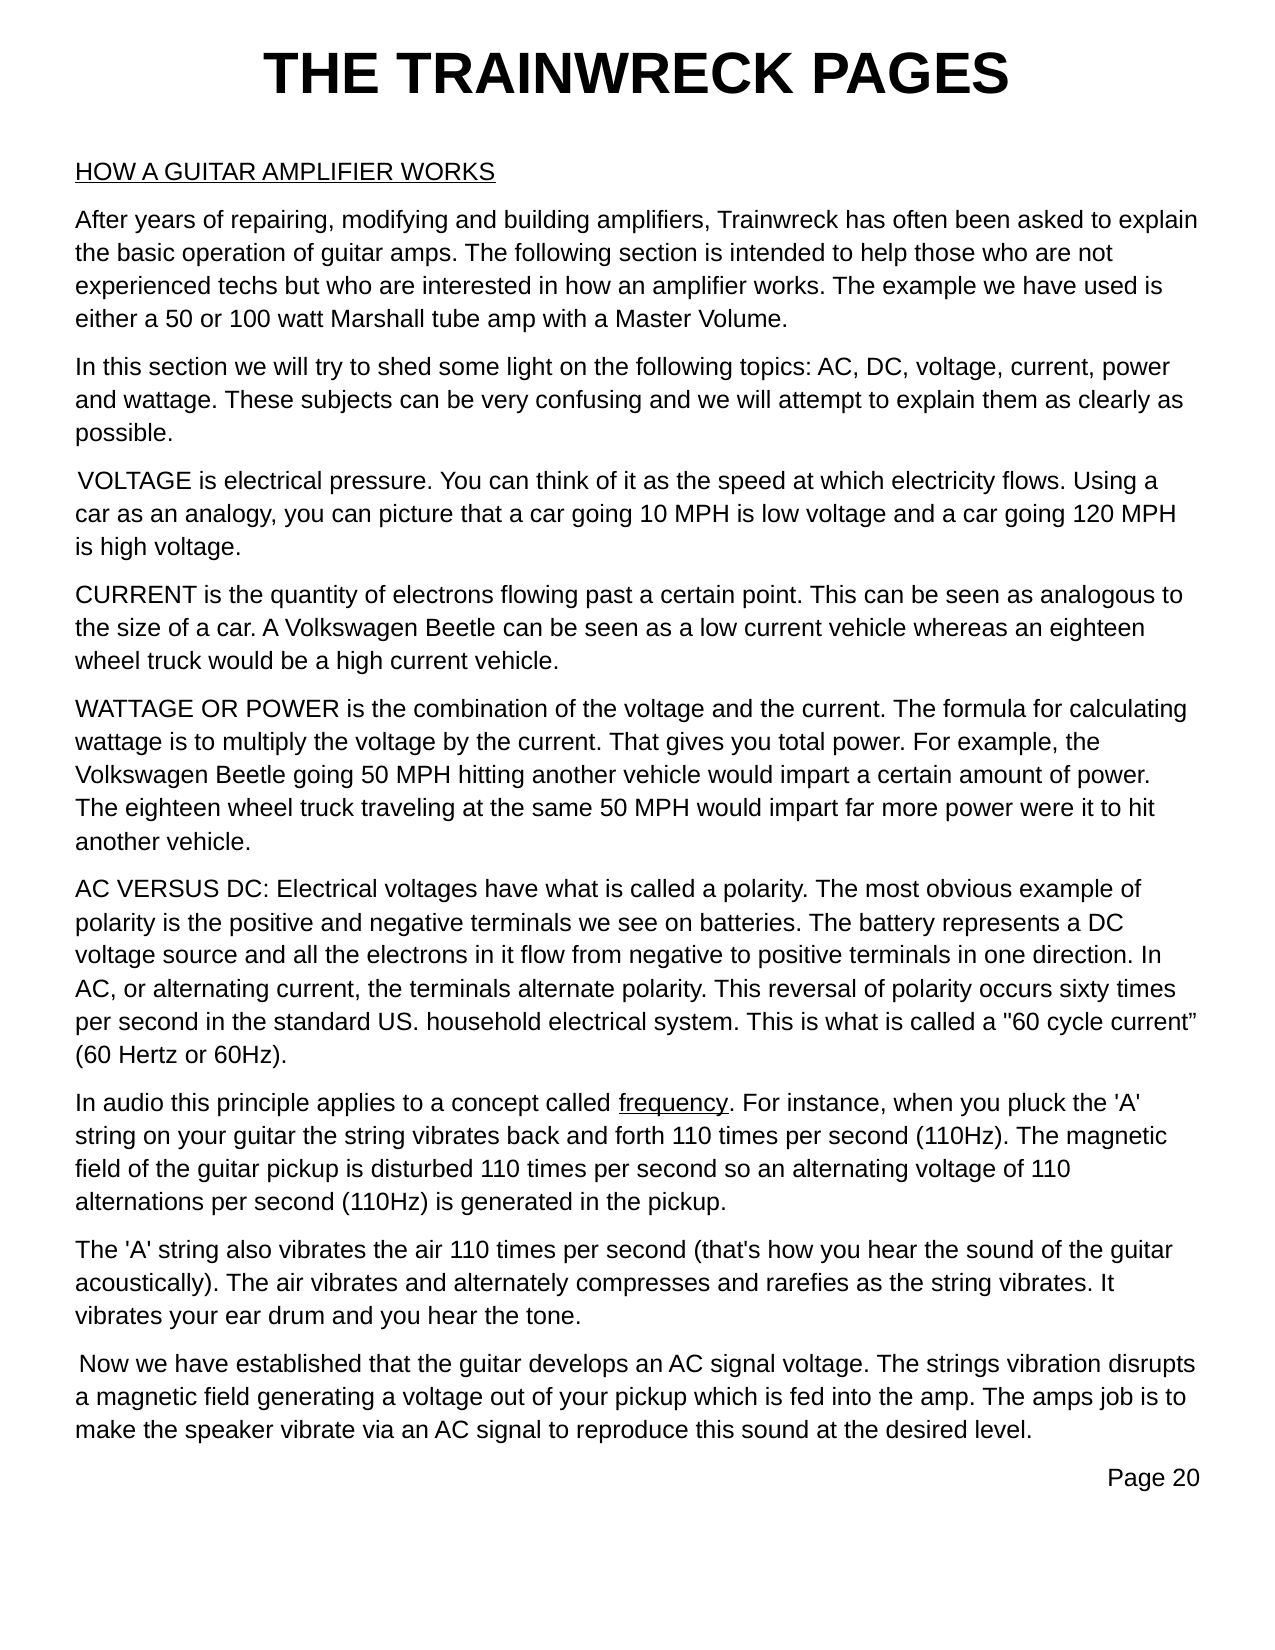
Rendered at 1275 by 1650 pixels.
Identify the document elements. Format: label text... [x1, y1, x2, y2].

text WATTAGE OR POWER is the combination of the voltage and the current. The formula for calculating wattage is to multiply the voltage by the current. That gives you total power. For example, the Volkswagen Beetle going 50 MPH hitting another vehicle would impart a certain amount of power. The eighteen wheel truck traveling at the same 50 MPH would impart far more power were it to hit another vehicle. [75, 694, 1200, 855]
text The 'A' string also vibrates the air 110 times per second (that's how you hear the sound of the guitar acoustically). The air vibrates and alternately compresses and rarefies as the string vibrates. It vibrates your ear drum and you hear the tone. [75, 1235, 1200, 1329]
text VOLTAGE is electrical pressure. You can think of it as the speed at which electricity flows. Using a car as an analogy, you can picture that a car going 10 MPH is low voltage and a car going 120 MPH is high voltage. [75, 466, 1200, 561]
text Now we have established that the guitar develops an AC signal voltage. The strings vibration disrupts a magnetic field generating a voltage out of your pickup which is fed into the amp. The amps job is to make the speaker vibrate via an AC signal to reproduce this sound at the desired level. [75, 1349, 1200, 1443]
text After years of repairing, modifying and building amplifiers, Trainwreck has often been asked to explain the basic operation of guitar amps. The following section is intended to help those who are not experienced techs but who are interested in how an amplifier works. The example we have used is either a 50 or 100 watt Marshall tube amp with a Master Volume. [75, 205, 1200, 333]
text HOW A GUITAR AMPLIFIER WORKS [75, 157, 1200, 186]
text In this section we will try to shed some light on the following topics: AC, DC, voltage, current, power and wattage. These subjects can be very confusing and we will attempt to explain them as clearly as possible. [75, 352, 1200, 447]
text In audio this principle applies to a concept called frequency. For instance, when you pluck the 'A' string on your guitar the string vibrates back and forth 110 times per second (110Hz). The magnetic field of the guitar pickup is disturbed 110 times per second so an alternating voltage of 110 alternations per second (110Hz) is generated in the pickup. [75, 1088, 1200, 1215]
text Page 20 [75, 1463, 1200, 1492]
text AC VERSUS DC: Electrical voltages have what is called a polarity. The most obvious example of polarity is the positive and negative terminals we see on batteries. The battery represents a DC voltage source and all the electrons in it flow from negative to positive terminals in one direction. In AC, or alternating current, the terminals alternate polarity. This reversal of polarity occurs sixty times per second in the standard US. household electrical system. This is what is called a "60 cycle current” (60 Hertz or 60Hz). [75, 874, 1200, 1068]
text CURRENT is the quantity of electrons flowing past a certain point. This can be seen as analogous to the size of a car. A Volkswagen Beetle can be seen as a low current vehicle whereas an eighteen wheel truck would be a high current vehicle. [75, 580, 1200, 675]
